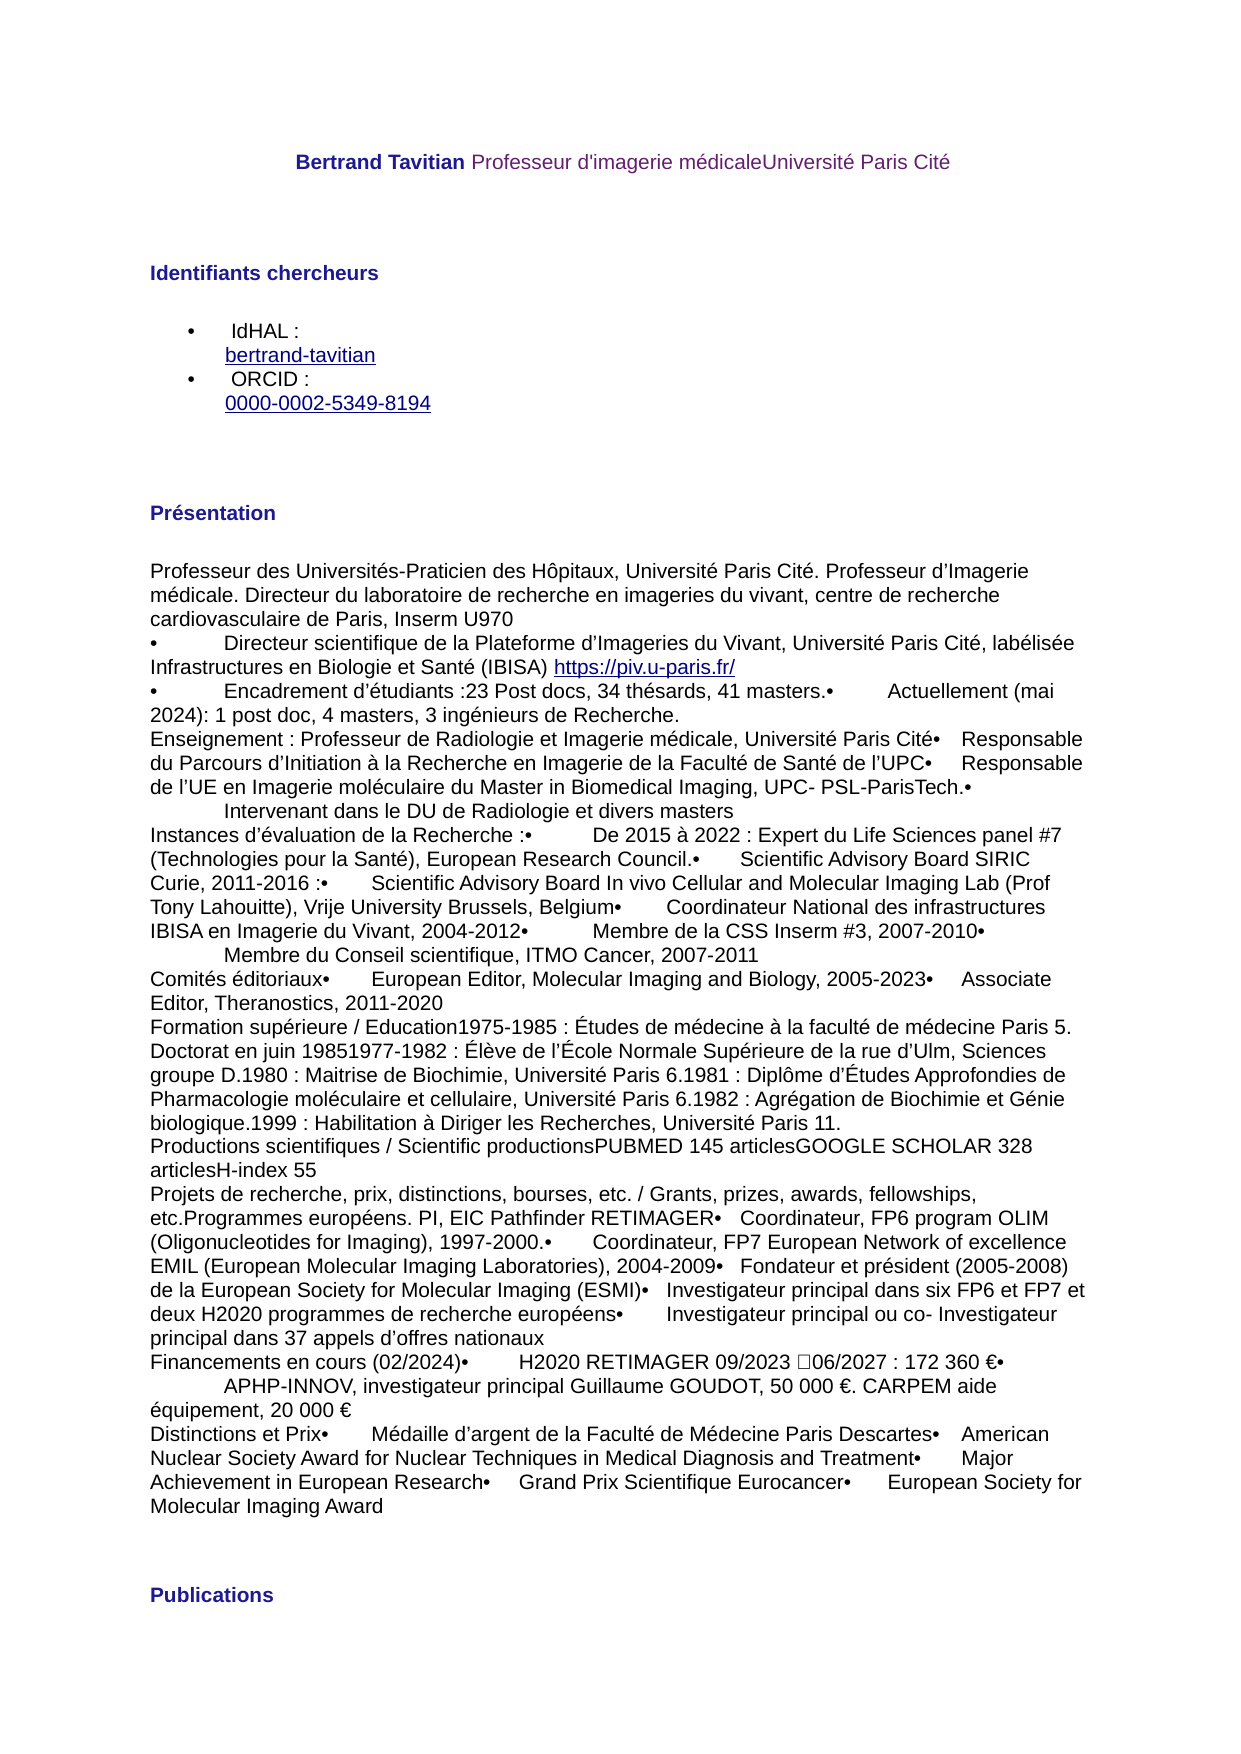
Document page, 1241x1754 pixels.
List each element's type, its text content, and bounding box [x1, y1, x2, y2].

text • Directeur scientifique de la Plateforme d’Imageries du Vivant, Université Paris Cité, labélisée Infrastructures en Biologie et Santé (IBISA) https://piv.u-paris.fr/ [150, 631, 1090, 679]
subtitle Identifiants chercheurs [150, 260, 1090, 284]
text Distinctions et Prix• Médaille d’argent de la Faculté de Médecine Paris Descartes• American Nuclear Society Award for Nuclear Techniques in Medical Diagnosis and Treatment• Major Achievement in European Research• Grand Prix Scientifique Eurocancer• European Society for Molecular Imaging Award [150, 1422, 1090, 1518]
text Productions scientifiques / Scientific productionsPUBMED 145 articlesGOOGLE SCHOLAR 328 articlesH-index 55 [150, 1134, 1090, 1182]
text • Encadrement d’étudiants :23 Post docs, 34 thésards, 41 masters.• Actuellement (mai 2024): 1 post doc, 4 masters, 3 ingénieurs de Recherche. [150, 679, 1090, 727]
list IdHAL : [187, 319, 1090, 343]
subtitle Présentation [150, 501, 1090, 525]
list ORCID : [187, 367, 1090, 391]
list 0000-0002-5349-8194 [187, 391, 1090, 414]
list bertrand-tavitian [187, 343, 1090, 367]
subtitle Bertrand Tavitian Professeur d'imagerie médicaleUniversité Paris Cité [150, 150, 1090, 174]
text Instances d’évaluation de la Recherche :• De 2015 à 2022 : Expert du Life Sciences panel #7 (Technologies pour la Santé), European Research Council.• Scientific Advisory Board SIRIC Curie, 2011-2016 :• Scientific Advisory Board In vivo Cellular and Molecular Imaging Lab (Prof Tony Lahouitte), Vrije University Brussels, Belgium• Coordinateur National des infrastructures IBISA en Imagerie du Vivant, 2004-2012• Membre de la CSS Inserm #3, 2007-2010• Membre du Conseil scientifique, ITMO Cancer, 2007-2011 [150, 823, 1090, 967]
text Projets de recherche, prix, distinctions, bourses, etc. / Grants, prizes, awards, fellowships, etc.Programmes européens. PI, EIC Pathfinder RETIMAGER• Coordinateur, FP6 program OLIM (Oligonucleotides for Imaging), 1997-2000.• Coordinateur, FP7 European Network of excellence EMIL (European Molecular Imaging Laboratories), 2004-2009• Fondateur et président (2005-2008) de la European Society for Molecular Imaging (ESMI)• Investigateur principal dans six FP6 et FP7 et deux H2020 programmes de recherche européens• Investigateur principal ou co- Investigateur principal dans 37 appels d’offres nationaux [150, 1182, 1090, 1350]
text Enseignement : Professeur de Radiologie et Imagerie médicale, Université Paris Cité• Responsable du Parcours d’Initiation à la Recherche en Imagerie de la Faculté de Santé de l’UPC• Responsable de l’UE en Imagerie moléculaire du Master in Biomedical Imaging, UPC- PSL-ParisTech.• Intervenant dans le DU de Radiologie et divers masters [150, 727, 1090, 823]
subtitle Publications [150, 1583, 1090, 1607]
text Comités éditoriaux• European Editor, Molecular Imaging and Biology, 2005-2023• Associate Editor, Theranostics, 2011-2020 [150, 967, 1090, 1014]
text Formation supérieure / Education1975-1985 : Études de médecine à la faculté de médecine Paris 5. Doctorat en juin 19851977-1982 : Élève de l’École Normale Supérieure de la rue d’Ulm, Sciences groupe D.1980 : Maitrise de Biochimie, Université Paris 6.1981 : Diplôme d’Études Approfondies de Pharmacologie moléculaire et cellulaire, Université Paris 6.1982 : Agrégation de Biochimie et Génie biologique.1999 : Habilitation à Diriger les Recherches, Université Paris 11. [150, 1014, 1090, 1134]
text Financements en cours (02/2024)• H2020 RETIMAGER 09/2023 06/2027 : 172 360 €• APHP-INNOV, investigateur principal Guillaume GOUDOT, 50 000 €. CARPEM aide équipement, 20 000 € [150, 1350, 1090, 1422]
text Professeur des Universités-Praticien des Hôpitaux, Université Paris Cité. Professeur d’Imagerie médicale. Directeur du laboratoire de recherche en imageries du vivant, centre de recherche cardiovasculaire de Paris, Inserm U970 [150, 559, 1090, 631]
